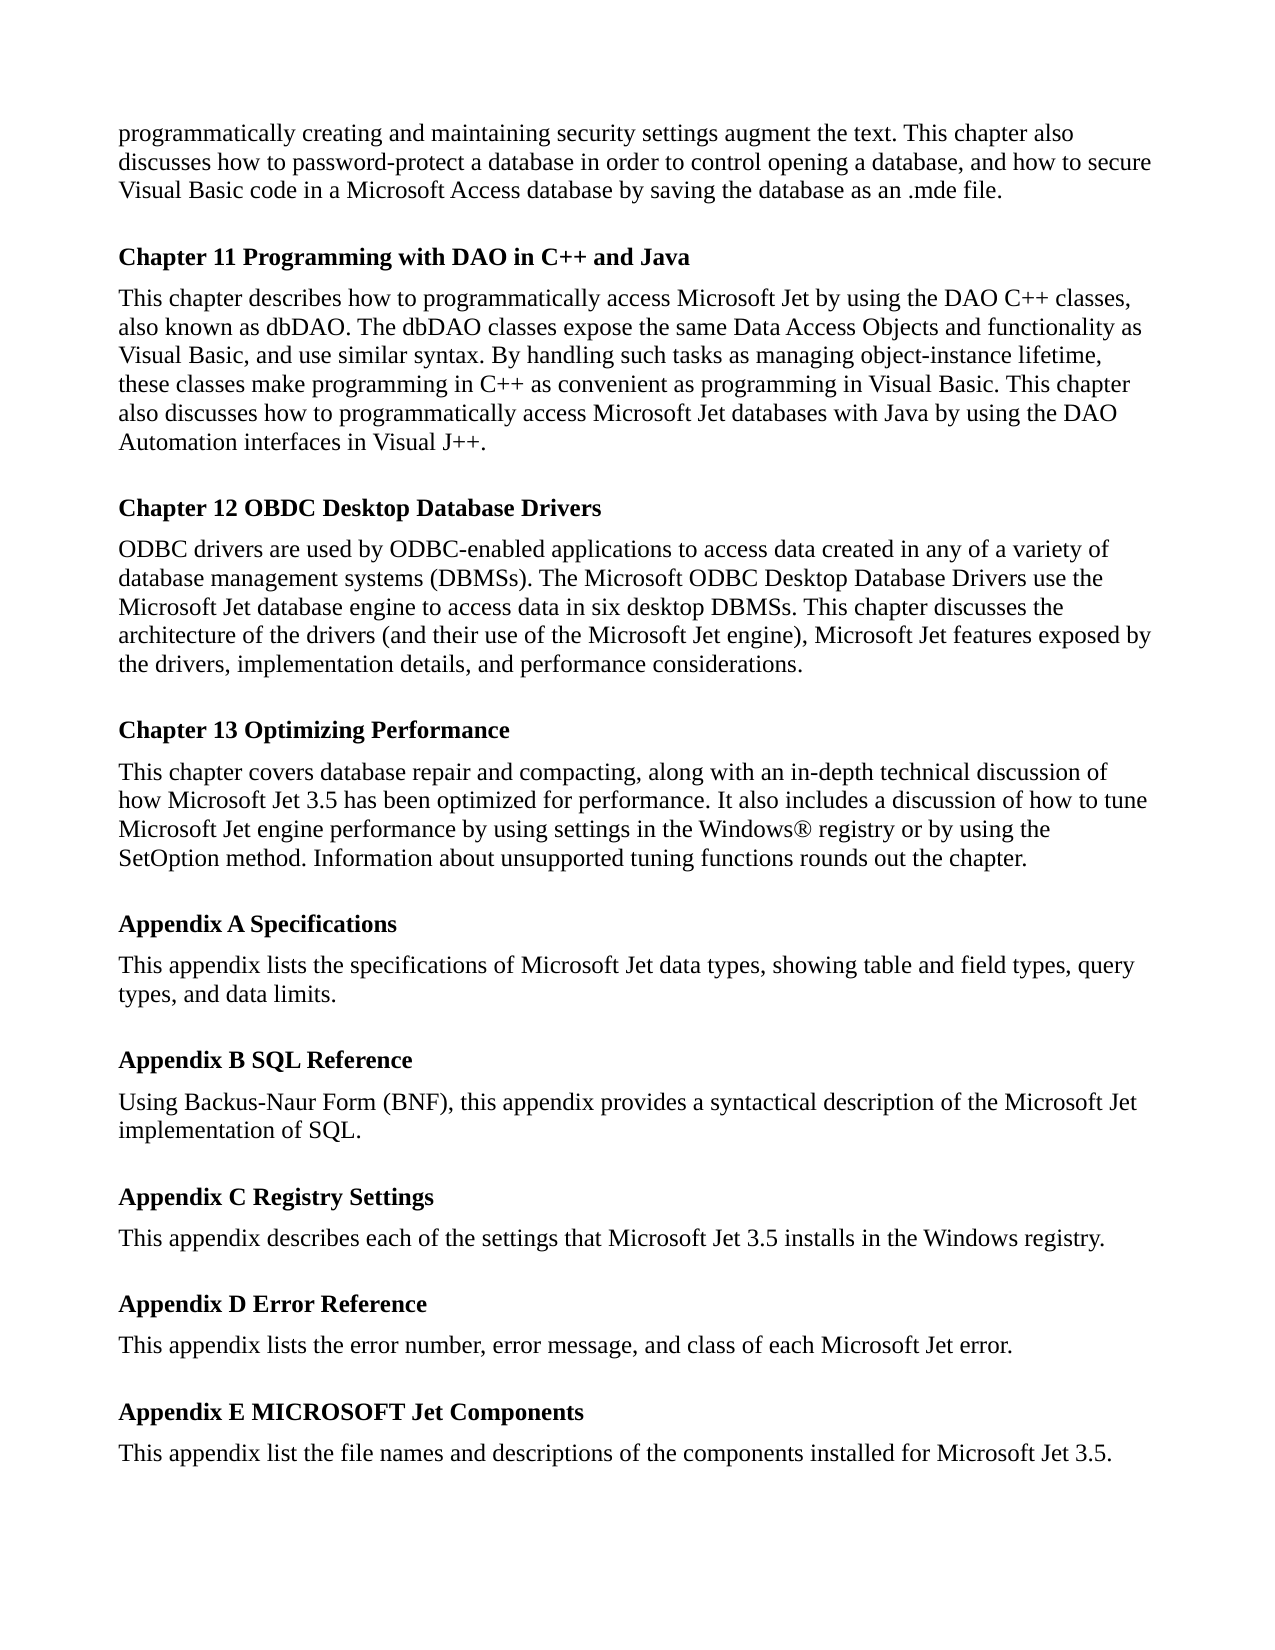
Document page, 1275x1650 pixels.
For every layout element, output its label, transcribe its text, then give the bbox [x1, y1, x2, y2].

text This appendix list the file names and descriptions of the components installed for Microsoft Jet 3.5. [118, 1438, 1157, 1467]
subtitle Appendix E MICROSOFT Jet Components [118, 1397, 1157, 1426]
subtitle Chapter 11 Programming with DAO in C++ and Java [118, 242, 1157, 271]
text This chapter describes how to programmatically access Microsoft Jet by using the DAO C++ classes, also known as dbDAO. The dbDAO classes expose the same Data Access Objects and functionality as Visual Basic, and use similar syntax. By handling such tasks as managing object-instance lifetime, these classes make programming in C++ as convenient as programming in Visual Basic. This chapter also discusses how to programmatically access Microsoft Jet databases with Java by using the DAO Automation interfaces in Visual J++. [118, 283, 1157, 456]
text Using Backus-Naur Form (BNF), this appendix provides a syntactical description of the Microsoft Jet implementation of SQL. [118, 1087, 1157, 1144]
subtitle Appendix D Error Reference [118, 1289, 1157, 1318]
text ODBC drivers are used by ODBC-enabled applications to access data created in any of a variety of database management systems (DBMSs). The Microsoft ODBC Desktop Database Drivers use the Microsoft Jet database engine to access data in six desktop DBMSs. This chapter discusses the architecture of the drivers (and their use of the Microsoft Jet engine), Microsoft Jet features exposed by the drivers, implementation details, and performance considerations. [118, 534, 1157, 678]
subtitle Appendix B SQL Reference [118, 1046, 1157, 1074]
text This appendix lists the specifications of Microsoft Jet data types, showing table and field types, query types, and data limits. [118, 951, 1157, 1008]
text programmatically creating and maintaining security settings augment the text. This chapter also discusses how to password-protect a database in order to control opening a database, and how to secure Visual Basic code in a Microsoft Access database by saving the database as an .mde file. [118, 118, 1157, 204]
text This appendix lists the error number, error message, and class of each Microsoft Jet error. [118, 1331, 1157, 1359]
subtitle Appendix A Specifications [118, 909, 1157, 938]
subtitle Chapter 12 OBDC Desktop Database Drivers [118, 493, 1157, 522]
subtitle Appendix C Registry Settings [118, 1182, 1157, 1211]
text This chapter covers database repair and compacting, along with an in-depth technical discussion of how Microsoft Jet 3.5 has been optimized for performance. It also includes a discussion of how to tune Microsoft Jet engine performance by using settings in the Windows® registry or by using the SetOption method. Information about unsupported tuning functions rounds out the chapter. [118, 757, 1157, 872]
text This appendix describes each of the settings that Microsoft Jet 3.5 installs in the Windows registry. [118, 1223, 1157, 1252]
subtitle Chapter 13 Optimizing Performance [118, 716, 1157, 744]
